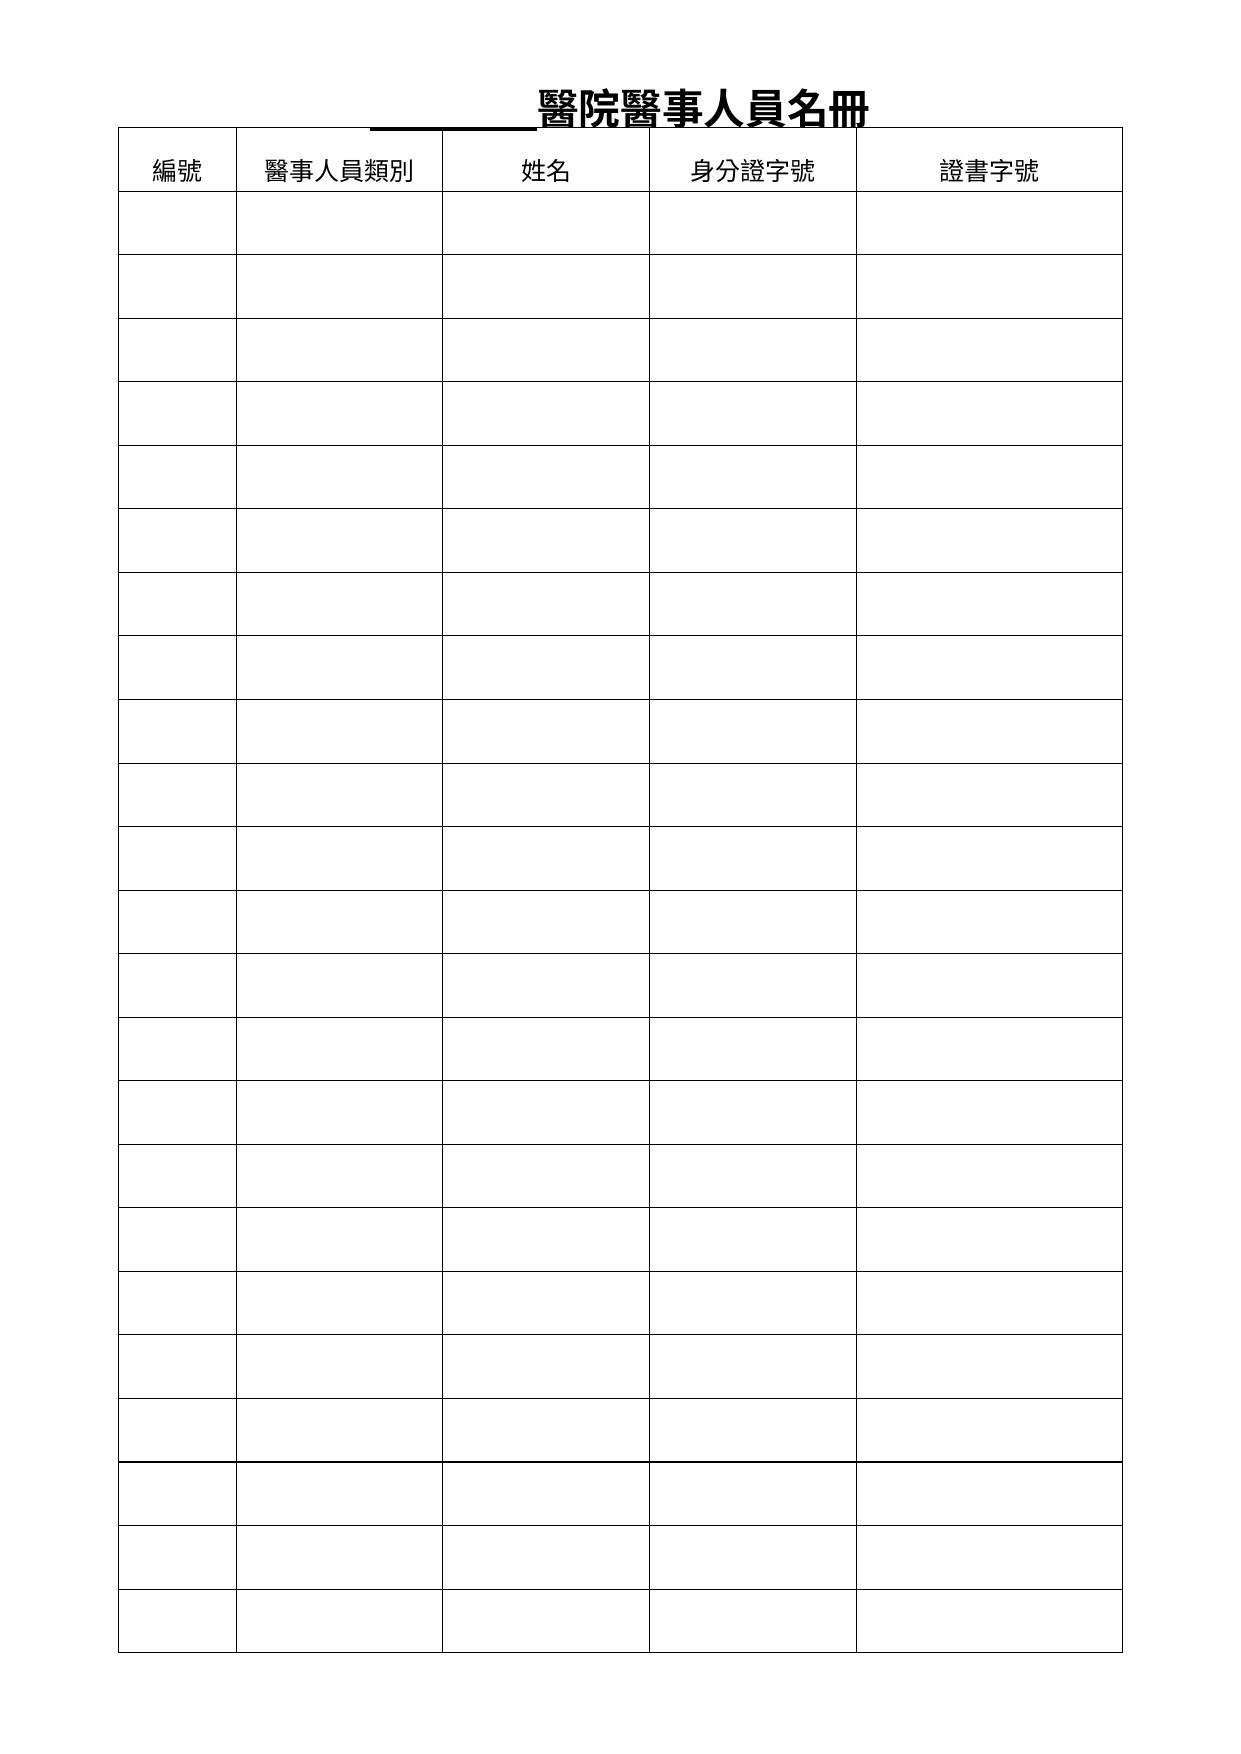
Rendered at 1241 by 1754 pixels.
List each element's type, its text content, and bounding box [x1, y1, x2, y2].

table_cell [650, 954, 856, 1017]
table_cell [119, 255, 236, 318]
table_cell [443, 1208, 649, 1271]
table_cell [119, 764, 236, 826]
table_cell [857, 573, 1122, 635]
table_cell [237, 1590, 442, 1652]
table_cell [237, 1399, 442, 1461]
table_cell [650, 446, 856, 508]
table_cell [237, 1145, 442, 1207]
table_cell [857, 1399, 1122, 1461]
table_cell [650, 827, 856, 889]
table_cell [443, 1145, 649, 1207]
table_cell [119, 1018, 236, 1080]
table_cell [119, 700, 236, 762]
table_cell [443, 954, 649, 1017]
table_cell [443, 319, 649, 381]
table_cell [650, 382, 856, 445]
table_cell [857, 509, 1122, 572]
table_cell [237, 509, 442, 572]
table_cell [857, 1018, 1122, 1080]
table_cell [650, 509, 856, 572]
table_cell [237, 1272, 442, 1334]
table_cell [443, 764, 649, 826]
table_cell [119, 1335, 236, 1398]
table_cell [237, 255, 442, 318]
table_cell [119, 636, 236, 699]
table_cell [237, 1463, 442, 1525]
table_cell [857, 255, 1122, 318]
table_cell [443, 1526, 649, 1588]
table_cell [119, 1399, 236, 1461]
table_header 證書字號 [857, 128, 1122, 191]
table_cell [119, 954, 236, 1017]
table_cell [650, 1081, 856, 1144]
table_cell [650, 573, 856, 635]
table_cell [443, 700, 649, 762]
table_cell [857, 382, 1122, 445]
table_cell [119, 1463, 236, 1525]
table_cell [119, 1145, 236, 1207]
table_cell [857, 764, 1122, 826]
table_cell [119, 319, 236, 381]
table_cell [119, 509, 236, 572]
table_cell [443, 255, 649, 318]
table_cell [857, 1208, 1122, 1271]
table_cell [443, 192, 649, 254]
table_cell [119, 573, 236, 635]
table_cell [443, 509, 649, 572]
table_cell [650, 1335, 856, 1398]
table_cell [857, 1335, 1122, 1398]
table_cell [650, 1272, 856, 1334]
table_cell [237, 1018, 442, 1080]
table_cell [857, 1590, 1122, 1652]
table_cell [237, 1526, 442, 1588]
table_cell [443, 446, 649, 508]
table_cell [443, 1272, 649, 1334]
table_cell [443, 1081, 649, 1144]
table_cell [119, 1081, 236, 1144]
table_cell [650, 1145, 856, 1207]
table_cell [857, 954, 1122, 1017]
table_cell [119, 891, 236, 953]
table_cell [650, 636, 856, 699]
table_cell [650, 1208, 856, 1271]
table_cell [857, 827, 1122, 889]
table_cell [650, 1463, 856, 1525]
table_header 編號 [119, 128, 236, 191]
table_cell [237, 891, 442, 953]
table_cell [119, 827, 236, 889]
table_cell [857, 192, 1122, 254]
table_cell [443, 636, 649, 699]
table_cell [650, 764, 856, 826]
table_header 身分證字號 [650, 128, 856, 191]
table_cell [237, 382, 442, 445]
table_cell [857, 700, 1122, 762]
table_cell [650, 1526, 856, 1588]
table_cell [650, 700, 856, 762]
table_cell [443, 382, 649, 445]
table_cell [650, 1399, 856, 1461]
table_cell [650, 319, 856, 381]
table_cell [237, 319, 442, 381]
table_cell [443, 1399, 649, 1461]
table_cell [857, 1526, 1122, 1588]
table_cell [119, 382, 236, 445]
table_cell [443, 1590, 649, 1652]
table_cell [857, 891, 1122, 953]
table_cell [119, 192, 236, 254]
table_cell [443, 1018, 649, 1080]
table_cell [443, 1335, 649, 1398]
table_cell [857, 1145, 1122, 1207]
table_cell [237, 636, 442, 699]
table_cell [857, 446, 1122, 508]
table_cell [237, 827, 442, 889]
table_cell [237, 446, 442, 508]
table_cell [650, 1590, 856, 1652]
table_cell [119, 1208, 236, 1271]
table_cell [237, 1335, 442, 1398]
text 醫院醫事人員名冊 [89, 64, 1152, 127]
table_cell [650, 1018, 856, 1080]
table_cell [237, 764, 442, 826]
table_cell [857, 1463, 1122, 1525]
table_header 姓名 [443, 128, 649, 191]
table_cell [857, 1081, 1122, 1144]
table_cell [650, 891, 856, 953]
table_cell [237, 1208, 442, 1271]
table_cell [857, 636, 1122, 699]
table_cell [650, 255, 856, 318]
table_cell [119, 446, 236, 508]
table_cell [119, 1526, 236, 1588]
table_cell [443, 827, 649, 889]
table_cell [237, 573, 442, 635]
table_cell [857, 1272, 1122, 1334]
table_cell [119, 1272, 236, 1334]
table_cell [650, 192, 856, 254]
table_cell [443, 891, 649, 953]
table_cell [237, 700, 442, 762]
table_cell [857, 319, 1122, 381]
table_cell [443, 1463, 649, 1525]
table_cell [237, 1081, 442, 1144]
table_cell [119, 1590, 236, 1652]
table_cell [443, 573, 649, 635]
table_header 醫事人員類別 [237, 128, 442, 191]
table_cell [237, 192, 442, 254]
table_cell [237, 954, 442, 1017]
